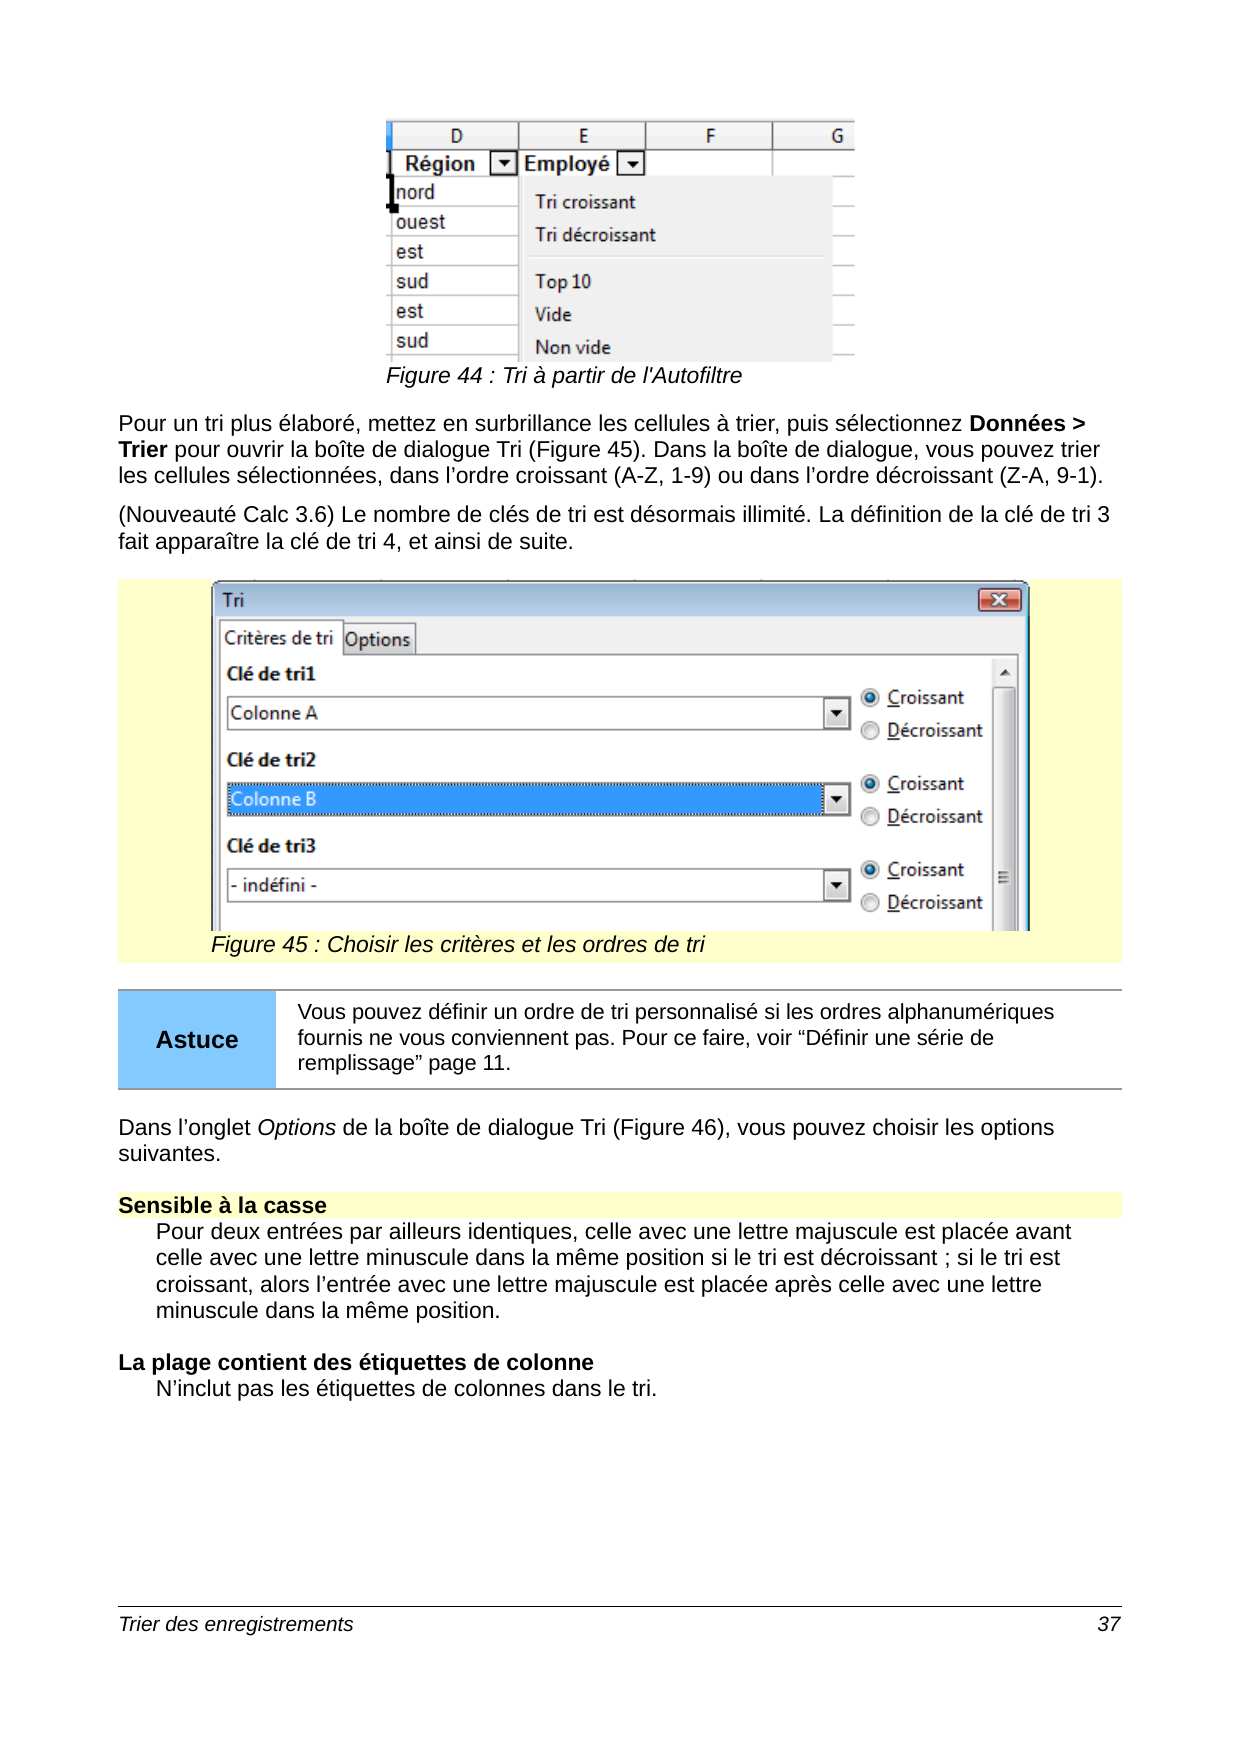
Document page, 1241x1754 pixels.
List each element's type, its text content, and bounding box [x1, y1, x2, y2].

text (Nouveauté Calc 3.6) Le nombre de clés de tri est désormais illimité. La définition de la clé de tri 3 fait apparaître la clé de tri 4, et ainsi de suite. [118, 501, 1122, 554]
text Sensible à la casse [118, 1192, 1122, 1218]
picture [211, 579, 1030, 931]
text La plage contient des étiquettes de colonne [118, 1348, 1122, 1375]
picture [386, 118, 855, 362]
text Dans l’onglet Options de la boîte de dialogue Tri (Figure 46), vous pouvez choisir les options suivantes. [118, 1114, 1122, 1167]
text Figure 45 : Choisir les critères et les ordres de tri [211, 931, 1029, 957]
table_header Vous pouvez définir un ordre de tri personnalisé si les ordres alphanumériques fournis ne vous conviennent pas. Pour ce faire, voir “Définir une série de remplissage” page 11. [276, 991, 1122, 1088]
text N’inclut pas les étiquettes de colonnes dans le tri. [156, 1375, 1122, 1401]
text Figure 44 : Tri à partir de l'Autofiltre [386, 362, 854, 388]
text Pour un tri plus élaboré, mettez en surbrillance les cellules à trier, puis sélectionnez Données > Trier pour ouvrir la boîte de dialogue Tri (Figure 45). Dans la boîte de dialogue, vous pouvez trier les cellules sélectionnées, dans l’ordre croissant (A-Z, 1-9) ou dans l’ordre décroissant (Z-A, 9-1). [118, 410, 1122, 489]
text Pour deux entrées par ailleurs identiques, celle avec une lettre majuscule est placée avant celle avec une lettre minuscule dans la même position si le tri est décroissant ; si le tri est croissant, alors l’entrée avec une lettre majuscule est placée après celle avec une lettre minuscule dans la même position. [156, 1218, 1122, 1323]
table_header Astuce [118, 991, 276, 1088]
